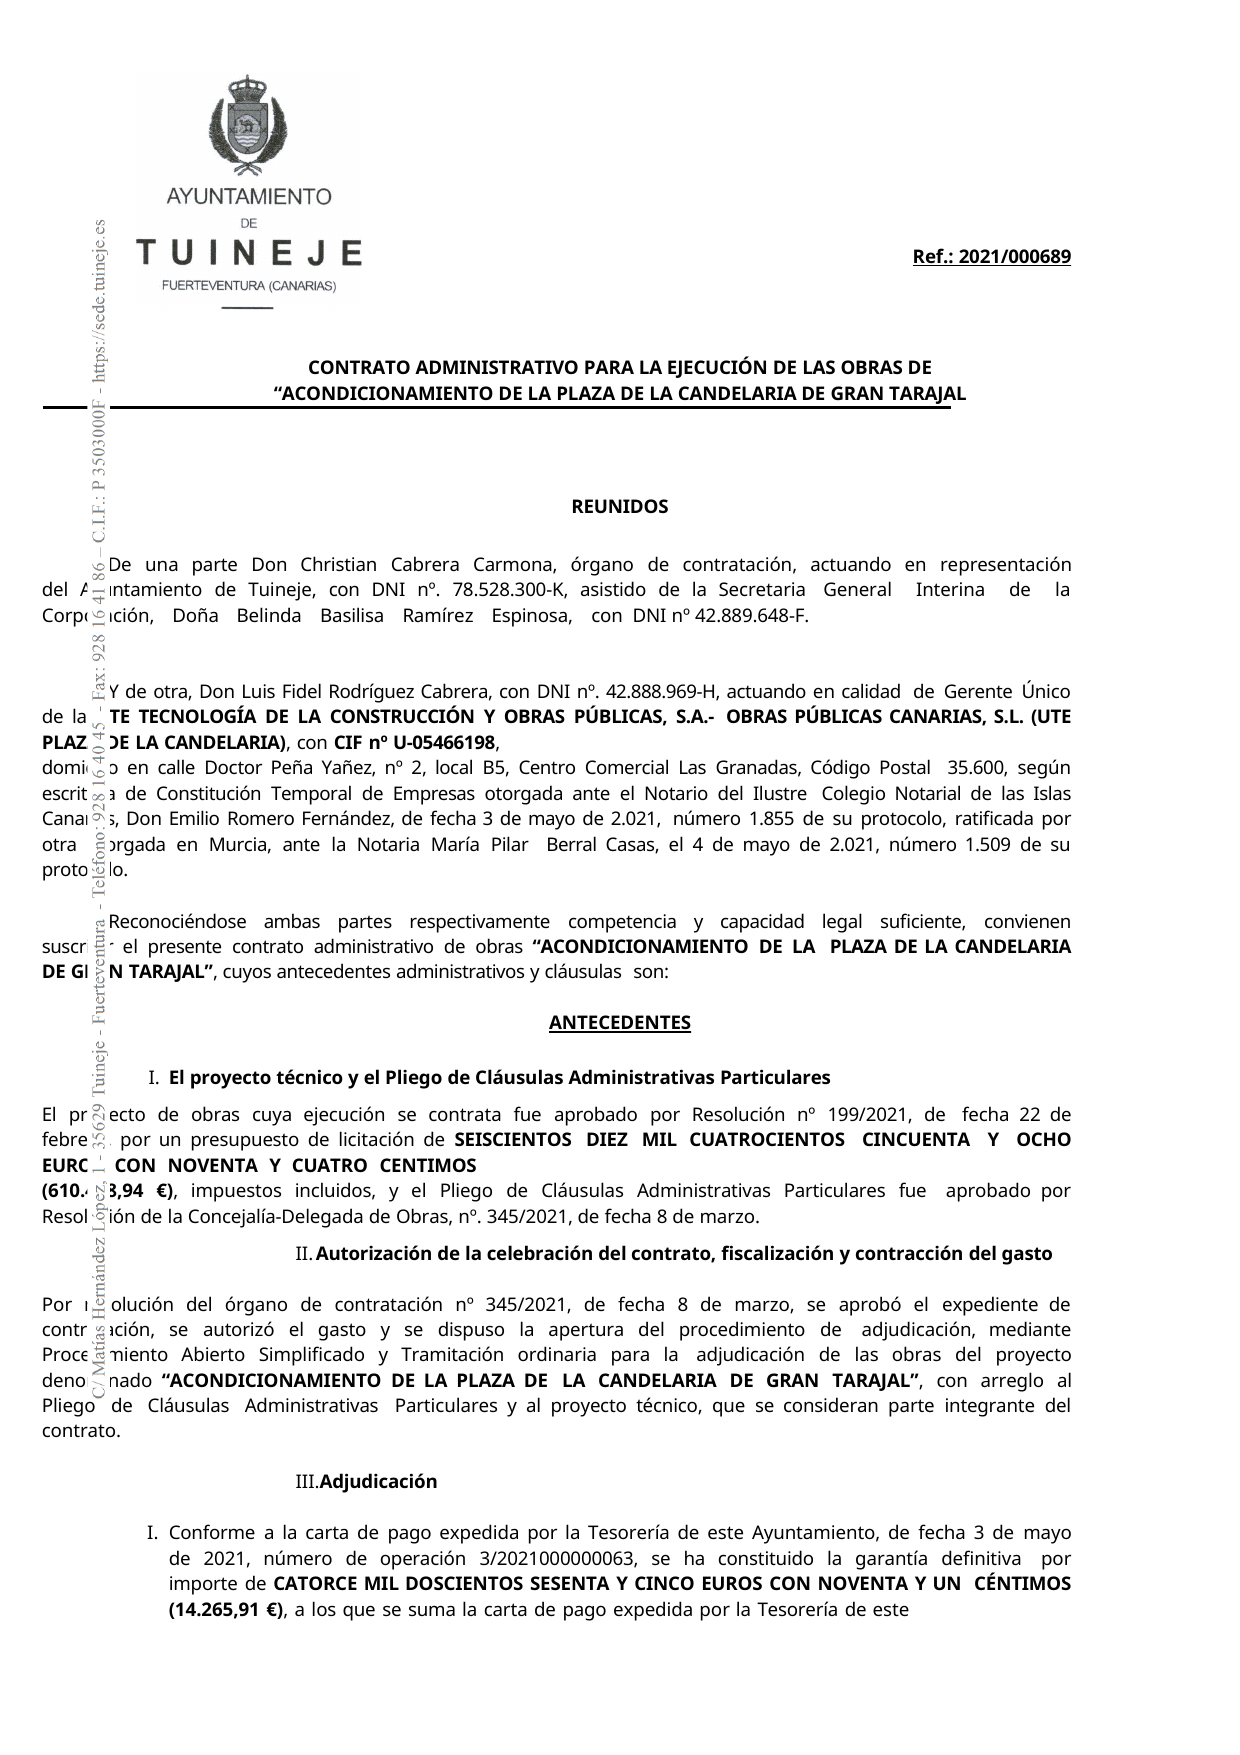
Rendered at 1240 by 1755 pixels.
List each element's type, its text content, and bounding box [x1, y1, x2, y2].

text (610.458,94 €), impuestos incluidos, y el Pliego de Cláusulas Administrativas Particulares fue aprobado por Resolución de la Concejalía-Delegada de Obras, nº. 345/2021, de fecha 8 de marzo. [110, 1178, 1071, 1229]
text Por resolución del órgano de contratación nº 345/2021, de fecha 8 de marzo, se aprobó el expediente de contratación, se autorizó el gasto y se dispuso la apertura del procedimiento de adjudicación, mediante Procedimiento Abierto Simplificado y Tramitación ordinaria para la adjudicación de las obras del proyecto denominado “ACONDICIONAMIENTO DE LA PLAZA DE LA CANDELARIA DE GRAN TARAJAL”, con arreglo al Pliego de Cláusulas Administrativas Particulares y al proyecto técnico, que se consideran parte integrante del contrato. [42, 1291, 1072, 1443]
text ANTECEDENTES [482, 1009, 758, 1035]
text Reconociéndose ambas partes respectivamente competencia y capacidad legal suficiente, convienen suscribir el presente contrato administrativo de obras “ACONDICIONAMIENTO DE LA PLAZA DE LA CANDELARIA DE GRAN TARAJAL”, cuyos antecedentes administrativos y cláusulas son: [110, 908, 1072, 984]
list Adjudicación [295, 1469, 1200, 1494]
text De una parte Don Christian Cabrera Carmona, órgano de contratación, actuando en representación del Ayuntamiento de Tuineje, con DNI nº. 78.528.300-K, asistido de la Secretaria General Interina de la Corporación, Doña Belinda Basilisa Ramírez Espinosa, con DNI nº 42.889.648-F. [110, 551, 1072, 628]
text Ref.: 2021/000689 [362, 243, 1071, 268]
text [110, 243, 134, 268]
text El proyecto de obras cuya ejecución se contrata fue aprobado por Resolución nº 199/2021, de fecha 22 de febrero, por un presupuesto de licitación de SEISCIENTOS DIEZ MIL CUATROCIENTOS CINCUENTA Y OCHO EUROS CON NOVENTA Y CUATRO CENTIMOS [110, 1101, 1072, 1178]
list Conforme a la carta de pago expedida por la Tesorería de este Ayuntamiento, de fecha 3 de mayo de 2021, número de operación 3/2021000000063, se ha constituido la garantía definitiva por importe de CATORCE MIL DOSCIENTOS SESENTA Y CINCO EUROS CON NOVENTA Y UN CÉNTIMOS (14.265,91 €), a los que se suma la carta de pago expedida por la Tesorería de este [147, 1520, 1072, 1622]
list Autorización de la celebración del contrato, fiscalización y contracción del gasto [295, 1240, 1200, 1266]
text CONTRATO ADMINISTRATIVO PARA LA EJECUCIÓN DE LAS OBRAS DE “ACONDICIONAMIENTO DE LA PLAZA DE LA CANDELARIA DE GRAN TARAJAL [236, 355, 1004, 406]
text REUNIDOS [482, 494, 758, 519]
text [42, 243, 87, 268]
list El proyecto técnico y el Pliego de Cláusulas Administrativas Particulares [148, 1064, 1200, 1090]
text domicilio en calle Doctor Peña Yañez, nº 2, local B5, Centro Comercial Las Granadas, Código Postal 35.600, según escritura de Constitución Temporal de Empresas otorgada ante el Notario del Ilustre Colegio Notarial de las Islas Canarias, Don Emilio Romero Fernández, de fecha 3 de mayo de 2.021, número 1.855 de su protocolo, ratificada por otra otorgada en Murcia, ante la Notaria María Pilar Berral Casas, el 4 de mayo de 2.021, número 1.509 de su protocolo. [110, 755, 1072, 882]
text Y de otra, Don Luis Fidel Rodríguez Cabrera, con DNI nº. 42.888.969-H, actuando en calidad de Gerente Único de la UTE TECNOLOGÍA DE LA CONSTRUCCIÓN Y OBRAS PÚBLICAS, S.A.- OBRAS PÚBLICAS CANARIAS, S.L. (UTE PLAZA DE LA CANDELARIA), con CIF nº U-05466198, [110, 678, 1072, 755]
